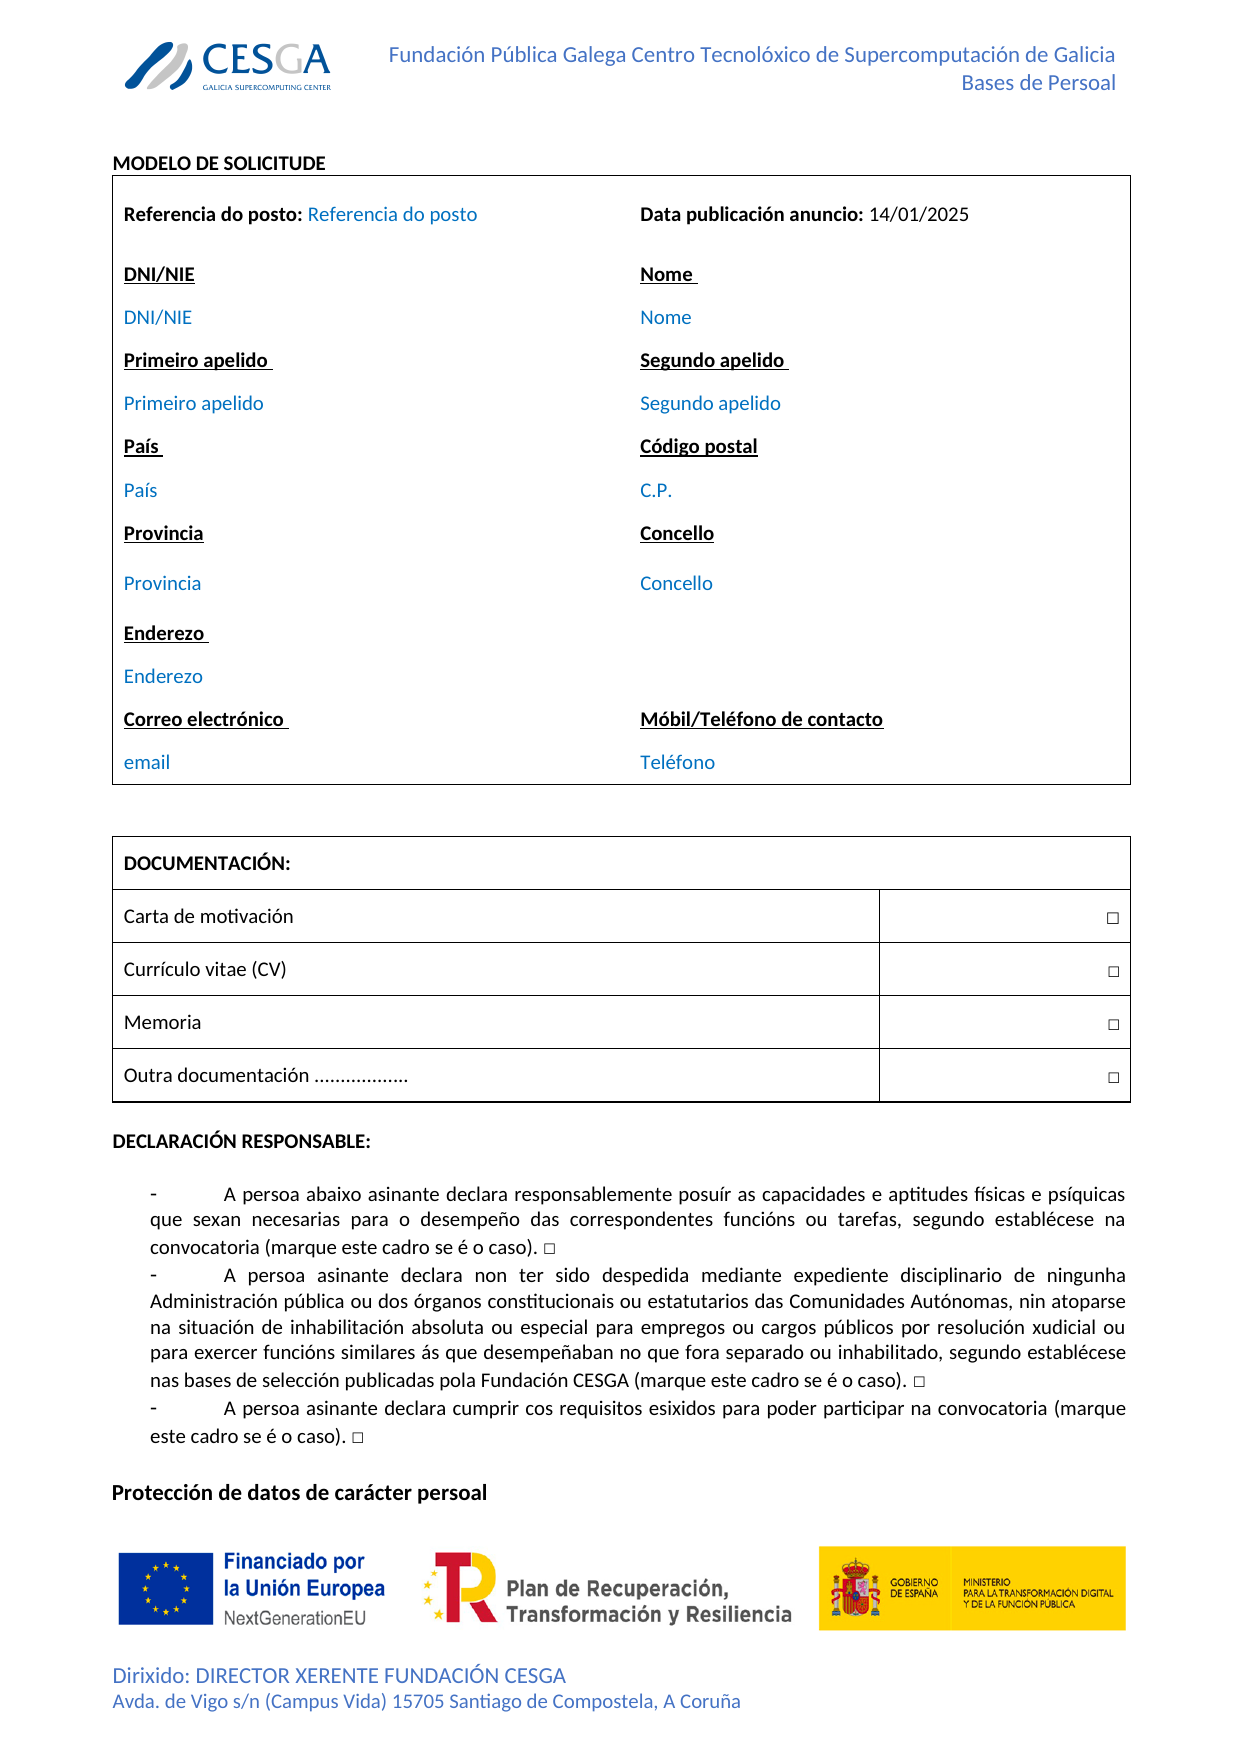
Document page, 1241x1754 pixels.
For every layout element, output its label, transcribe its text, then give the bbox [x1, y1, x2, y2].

table_cell C.P. [629, 468, 1130, 511]
table_cell Carta de motivación [113, 890, 879, 942]
table_cell Provincia [113, 554, 629, 611]
table_cell Teléfono [629, 741, 1130, 784]
text Protección de datos de carácter persoal [112, 1478, 1128, 1506]
table_cell Segundo apelido [629, 339, 1130, 382]
table_cell DNI/NIE [113, 296, 629, 339]
text MODELO DE SOLICITUDE [112, 150, 1128, 175]
list A persoa asinante declara non ter sido despedida mediante expediente disciplinario de ningunha Administración pública ou dos órganos constitucionais ou estatutarios das Comunidades Autónomas, nin atoparse na situación de inhabilitación absoluta ou especial para empregos ou cargos públicos por resolución xudicial ou para exercer funcións similares ás que desempeñaban no que fora separado ou inhabilitado, segundo establécese nas bases de selección publicadas pola Fundación CESGA (marque este cadro se é o caso). ☐ [150, 1261, 1128, 1393]
table_cell ☐ [880, 996, 1130, 1048]
table_cell Nome [629, 253, 1130, 296]
table_cell Provincia [113, 511, 629, 554]
picture [123, 39, 333, 94]
table_cell ☐ [880, 943, 1130, 995]
table_cell ☐ [880, 1049, 1130, 1101]
list A persoa abaixo asinante declara responsablemente posuír as capacidades e aptitudes físicas e psíquicas que sexan necesarias para o desempeño das correspondentes funcións ou tarefas, segundo establécese na convocatoria (marque este cadro se é o caso). ☐ [150, 1179, 1128, 1261]
list A persoa asinante declara cumprir cos requisitos esixidos para poder participar na convocatoria (marque este cadro se é o caso). ☐ [150, 1393, 1128, 1450]
table_cell Concello [629, 554, 1130, 611]
table_cell País [113, 468, 629, 511]
table_header Referencia do posto: Referencia do posto [113, 176, 629, 252]
table_cell Móbil/Teléfono de contacto [629, 698, 1130, 741]
table_cell email [113, 741, 629, 784]
table_cell Primeiro apelido [113, 339, 629, 382]
table_cell Currículo vitae (CV) [113, 943, 879, 995]
table_cell Segundo apelido [629, 382, 1130, 425]
table_cell Nome [629, 296, 1130, 339]
table_cell ☐ [880, 890, 1130, 942]
table_cell Enderezo [113, 611, 1130, 654]
table_header DOCUMENTACIÓN: [113, 837, 1130, 889]
table_header Data publicación anuncio: 14/01/2025 [629, 176, 1130, 252]
table_cell Enderezo [113, 655, 1130, 698]
table_cell País [113, 425, 629, 468]
text DECLARACIÓN RESPONSABLE: [112, 1128, 1128, 1153]
table_cell Outra documentación .................. [113, 1049, 879, 1101]
table_cell Primeiro apelido [113, 382, 629, 425]
table_cell Código postal [629, 425, 1130, 468]
table_cell DNI/NIE [113, 253, 629, 296]
table_cell Concello [629, 511, 1130, 554]
table_cell Memoria [113, 996, 879, 1048]
picture [112, 1545, 1128, 1633]
table_cell Correo electrónico [113, 698, 629, 741]
